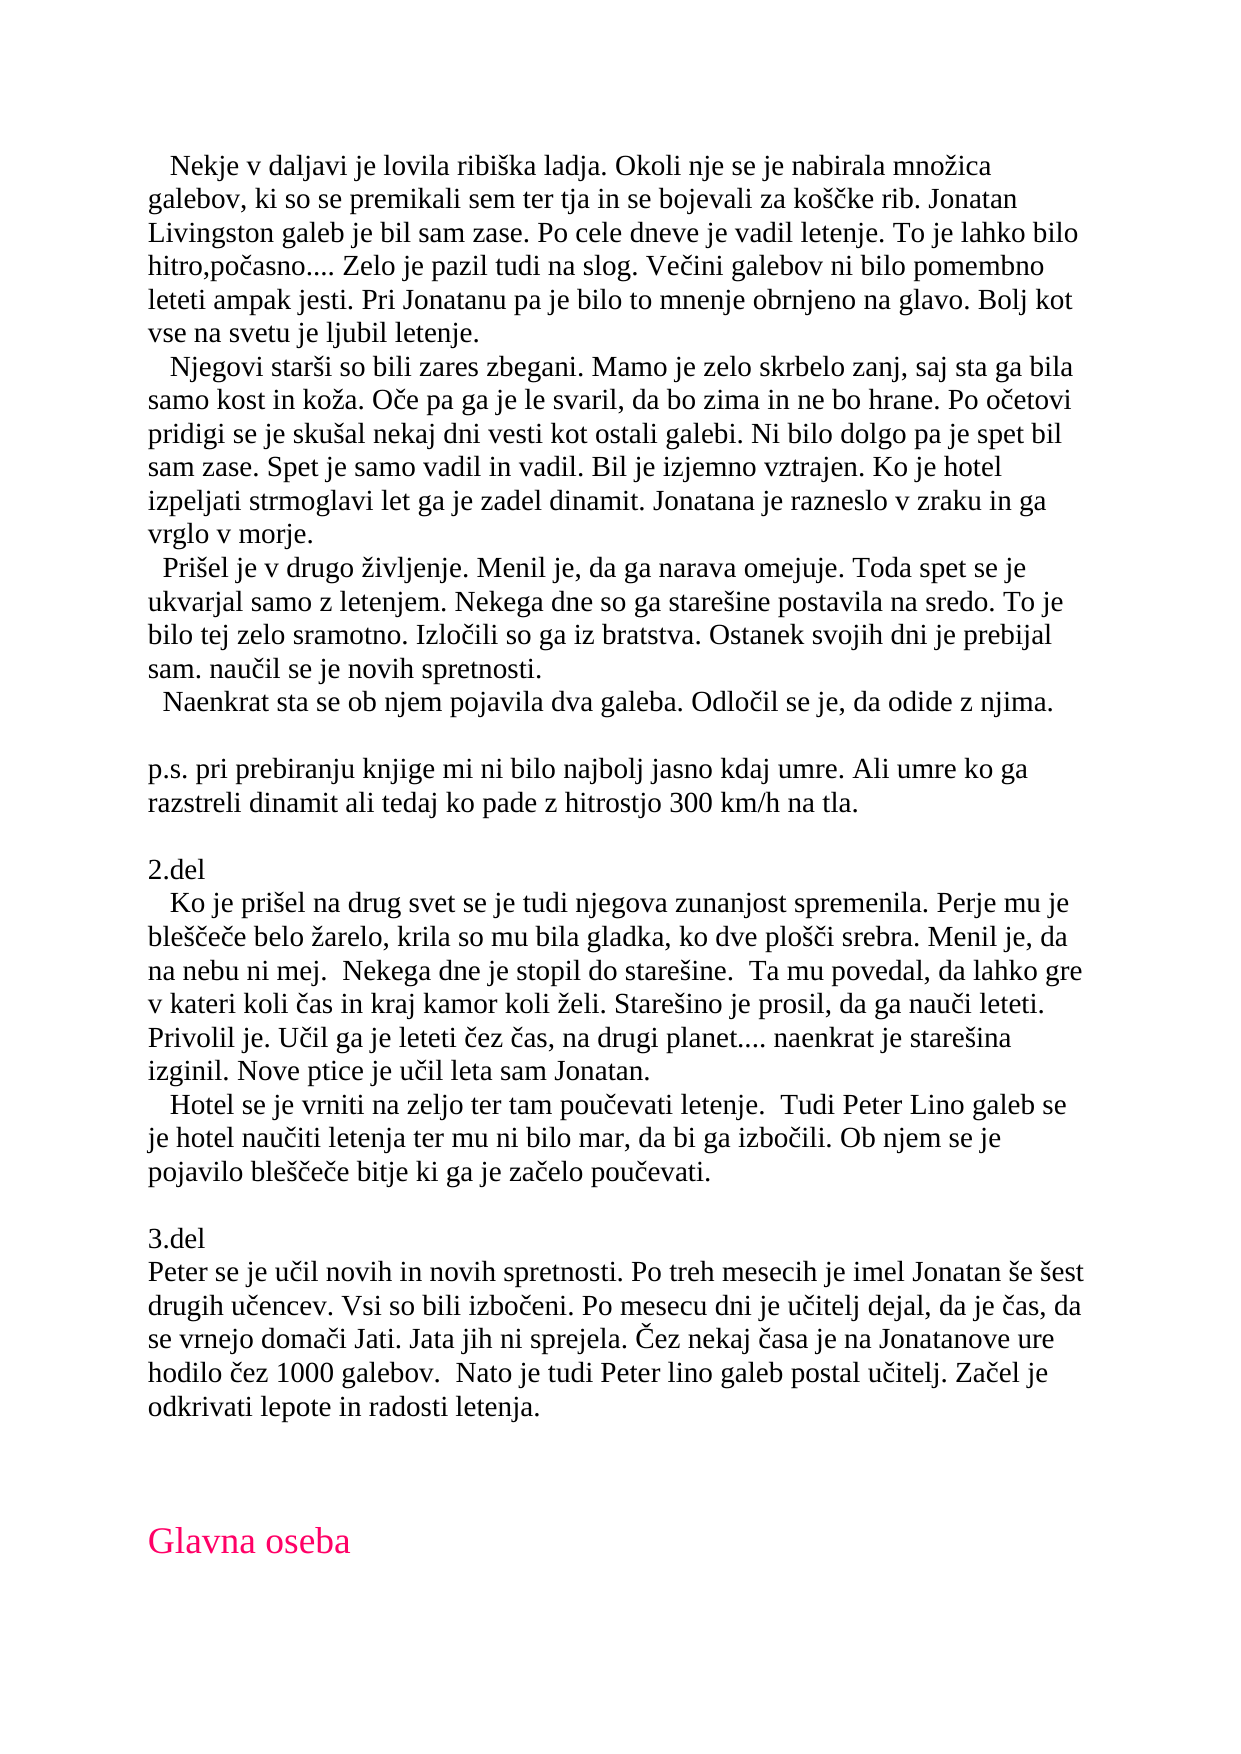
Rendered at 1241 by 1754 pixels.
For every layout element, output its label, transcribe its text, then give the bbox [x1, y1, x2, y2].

text Njegovi starši so bili zares zbegani. Mamo je zelo skrbelo zanj, saj sta ga bila samo kost in koža. Oče pa ga je le svaril, da bo zima in ne bo hrane. Po očetovi pridigi se je skušal nekaj dni vesti kot ostali galebi. Ni bilo dolgo pa je spet bil sam zase. Spet je samo vadil in vadil. Bil je izjemno vztrajen. Ko je hotel izpeljati strmoglavi let ga je zadel dinamit. Jonatana je razneslo v zraku in ga vrglo v morje. [148, 349, 1093, 550]
text Hotel se je vrniti na zeljo ter tam poučevati letenje. Tudi Peter Lino galeb se je hotel naučiti letenja ter mu ni bilo mar, da bi ga izbočili. Ob njem se je pojavilo bleščeče bitje ki ga je začelo poučevati. [148, 1087, 1093, 1187]
text Ko je prišel na drug svet se je tudi njegova zunanjost spremenila. Perje mu je bleščeče belo žarelo, krila so mu bila gladka, ko dve plošči srebra. Menil je, da na nebu ni mej. Nekega dne je stopil do starešine. Ta mu povedal, da lahko gre v kateri koli čas in kraj kamor koli želi. Starešino je prosil, da ga nauči leteti. Privolil je. Učil ga je leteti čez čas, na drugi planet.... naenkrat je starešina izginil. Nove ptice je učil leta sam Jonatan. [148, 886, 1093, 1087]
text 3.del [148, 1221, 1093, 1254]
text 2.del [148, 852, 1093, 886]
text Naenkrat sta se ob njem pojavila dva galeba. Odločil se je, da odide z njima. [148, 684, 1093, 718]
text p.s. pri prebiranju knjige mi ni bilo najbolj jasno kdaj umre. Ali umre ko ga razstreli dinamit ali tedaj ko pade z hitrostjo 300 km/h na tla. [148, 751, 1093, 818]
text Nekje v daljavi je lovila ribiška ladja. Okoli nje se je nabirala množica galebov, ki so se premikali sem ter tja in se bojevali za koščke rib. Jonatan Livingston galeb je bil sam zase. Po cele dneve je vadil letenje. To je lahko bilo hitro,počasno.... Zelo je pazil tudi na slog. Večini galebov ni bilo pomembno leteti ampak jesti. Pri Jonatanu pa je bilo to mnenje obrnjeno na glavo. Bolj kot vse na svetu je ljubil letenje. [148, 148, 1093, 349]
text Peter se je učil novih in novih spretnosti. Po treh mesecih je imel Jonatan še šest drugih učencev. Vsi so bili izbočeni. Po mesecu dni je učitelj dejal, da je čas, da se vrnejo domači Jati. Jata jih ni sprejela. Čez nekaj časa je na Jonatanove ure hodilo čez 1000 galebov. Nato je tudi Peter lino galeb postal učitelj. Začel je odkrivati lepote in radosti letenja. [148, 1254, 1093, 1422]
text Prišel je v drugo življenje. Menil je, da ga narava omejuje. Toda spet se je ukvarjal samo z letenjem. Nekega dne so ga starešine postavila na sredo. To je bilo tej zelo sramotno. Izločili so ga iz bratstva. Ostanek svojih dni je prebijal sam. naučil se je novih spretnosti. [148, 550, 1093, 684]
text Glavna oseba [148, 1518, 1093, 1561]
